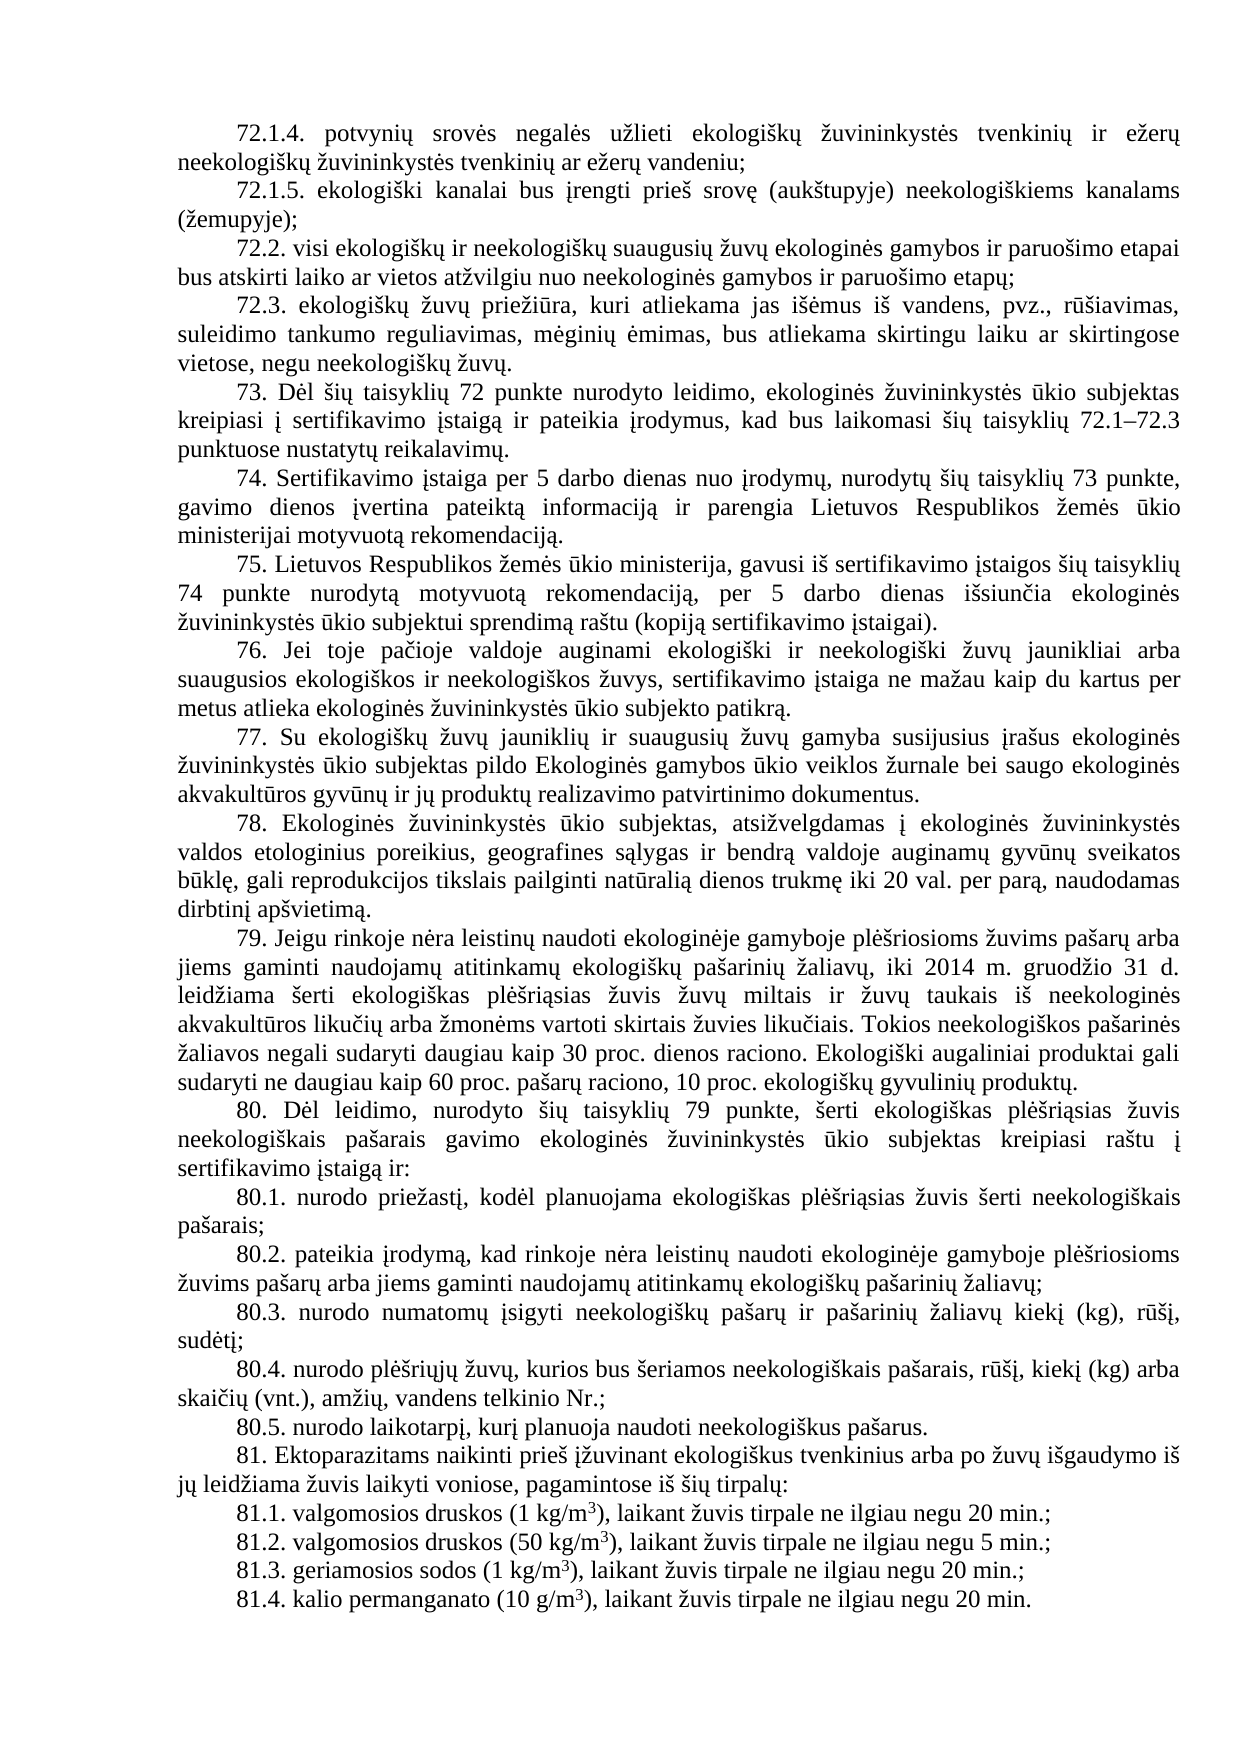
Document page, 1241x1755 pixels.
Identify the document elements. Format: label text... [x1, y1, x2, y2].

text 80.4. nurodo plėšriųjų žuvų, kurios bus šeriamos neekologiškais pašarais, rūšį, kiekį (kg) arba skaičių (vnt.), amžių, vandens telkinio Nr.; [177, 1354, 1181, 1412]
text 72.1.4. potvynių srovės negalės užlieti ekologiškų žuvininkystės tvenkinių ir ežerų neekologiškų žuvininkystės tvenkinių ar ežerų vandeniu; [177, 118, 1181, 176]
text 72.3. ekologiškų žuvų priežiūra, kuri atliekama jas išėmus iš vandens, pvz., rūšiavimas, suleidimo tankumo reguliavimas, mėginių ėmimas, bus atliekama skirtingu laiku ar skirtingose vietose, negu neekologiškų žuvų. [177, 291, 1181, 377]
text 81. Ektoparazitams naikinti prieš įžuvinant ekologiškus tvenkinius arba po žuvų išgaudymo iš jų leidžiama žuvis laikyti voniose, pagamintose iš šių tirpalų: [177, 1441, 1181, 1498]
text 81.2. valgomosios druskos (50 kg/m3), laikant žuvis tirpale ne ilgiau negu 5 min.; [177, 1527, 1181, 1556]
text 74. Sertifikavimo įstaiga per 5 darbo dienas nuo įrodymų, nurodytų šių taisyklių 73 punkte, gavimo dienos įvertina pateiktą informaciją ir parengia Lietuvos Respublikos žemės ūkio ministerijai motyvuotą rekomendaciją. [177, 463, 1181, 549]
text 80.2. pateikia įrodymą, kad rinkoje nėra leistinų naudoti ekologinėje gamyboje plėšriosioms žuvims pašarų arba jiems gaminti naudojamų atitinkamų ekologiškų pašarinių žaliavų; [177, 1239, 1181, 1297]
text 81.3. geriamosios sodos (1 kg/m3), laikant žuvis tirpale ne ilgiau negu 20 min.; [177, 1556, 1181, 1584]
text 75. Lietuvos Respublikos žemės ūkio ministerija, gavusi iš sertifikavimo įstaigos šių taisyklių 74 punkte nurodytą motyvuotą rekomendaciją, per 5 darbo dienas išsiunčia ekologinės žuvininkystės ūkio subjektui sprendimą raštu (kopiją sertifikavimo įstaigai). [177, 549, 1181, 636]
text 78. Ekologinės žuvininkystės ūkio subjektas, atsižvelgdamas į ekologinės žuvininkystės valdos etologinius poreikius, geografines sąlygas ir bendrą valdoje auginamų gyvūnų sveikatos būklę, gali reprodukcijos tikslais pailginti natūralią dienos trukmę iki 20 val. per parą, naudodamas dirbtinį apšvietimą. [177, 808, 1181, 923]
text 80.1. nurodo priežastį, kodėl planuojama ekologiškas plėšriąsias žuvis šerti neekologiškais pašarais; [177, 1182, 1181, 1239]
text 77. Su ekologiškų žuvų jauniklių ir suaugusių žuvų gamyba susijusius įrašus ekologinės žuvininkystės ūkio subjektas pildo Ekologinės gamybos ūkio veiklos žurnale bei saugo ekologinės akvakultūros gyvūnų ir jų produktų realizavimo patvirtinimo dokumentus. [177, 722, 1181, 808]
text 81.1. valgomosios druskos (1 kg/m3), laikant žuvis tirpale ne ilgiau negu 20 min.; [177, 1498, 1181, 1527]
text 73. Dėl šių taisyklių 72 punkte nurodyto leidimo, ekologinės žuvininkystės ūkio subjektas kreipiasi į sertifikavimo įstaigą ir pateikia įrodymus, kad bus laikomasi šių taisyklių 72.1–72.3 punktuose nustatytų reikalavimų. [177, 377, 1181, 463]
text 72.2. visi ekologiškų ir neekologiškų suaugusių žuvų ekologinės gamybos ir paruošimo etapai bus atskirti laiko ar vietos atžvilgiu nuo neekologinės gamybos ir paruošimo etapų; [177, 233, 1181, 291]
text 80.3. nurodo numatomų įsigyti neekologiškų pašarų ir pašarinių žaliavų kiekį (kg), rūšį, sudėtį; [177, 1297, 1181, 1354]
text 81.4. kalio permanganato (10 g/m3), laikant žuvis tirpale ne ilgiau negu 20 min. [177, 1584, 1181, 1613]
text 80.5. nurodo laikotarpį, kurį planuoja naudoti neekologiškus pašarus. [177, 1412, 1181, 1441]
text 76. Jei toje pačioje valdoje auginami ekologiški ir neekologiški žuvų jaunikliai arba suaugusios ekologiškos ir neekologiškos žuvys, sertifikavimo įstaiga ne mažau kaip du kartus per metus atlieka ekologinės žuvininkystės ūkio subjekto patikrą. [177, 636, 1181, 722]
text 72.1.5. ekologiški kanalai bus įrengti prieš srovę (aukštupyje) neekologiškiems kanalams (žemupyje); [177, 176, 1181, 233]
text 79. Jeigu rinkoje nėra leistinų naudoti ekologinėje gamyboje plėšriosioms žuvims pašarų arba jiems gaminti naudojamų atitinkamų ekologiškų pašarinių žaliavų, iki 2014 m. gruodžio 31 d. leidžiama šerti ekologiškas plėšriąsias žuvis žuvų miltais ir žuvų taukais iš neekologinės akvakultūros likučių arba žmonėms vartoti skirtais žuvies likučiais. Tokios neekologiškos pašarinės žaliavos negali sudaryti daugiau kaip 30 proc. dienos raciono. Ekologiški augaliniai produktai gali sudaryti ne daugiau kaip 60 proc. pašarų raciono, 10 proc. ekologiškų gyvulinių produktų. [177, 923, 1181, 1096]
text 80. Dėl leidimo, nurodyto šių taisyklių 79 punkte, šerti ekologiškas plėšriąsias žuvis neekologiškais pašarais gavimo ekologinės žuvininkystės ūkio subjektas kreipiasi raštu į sertifikavimo įstaigą ir: [177, 1096, 1181, 1182]
